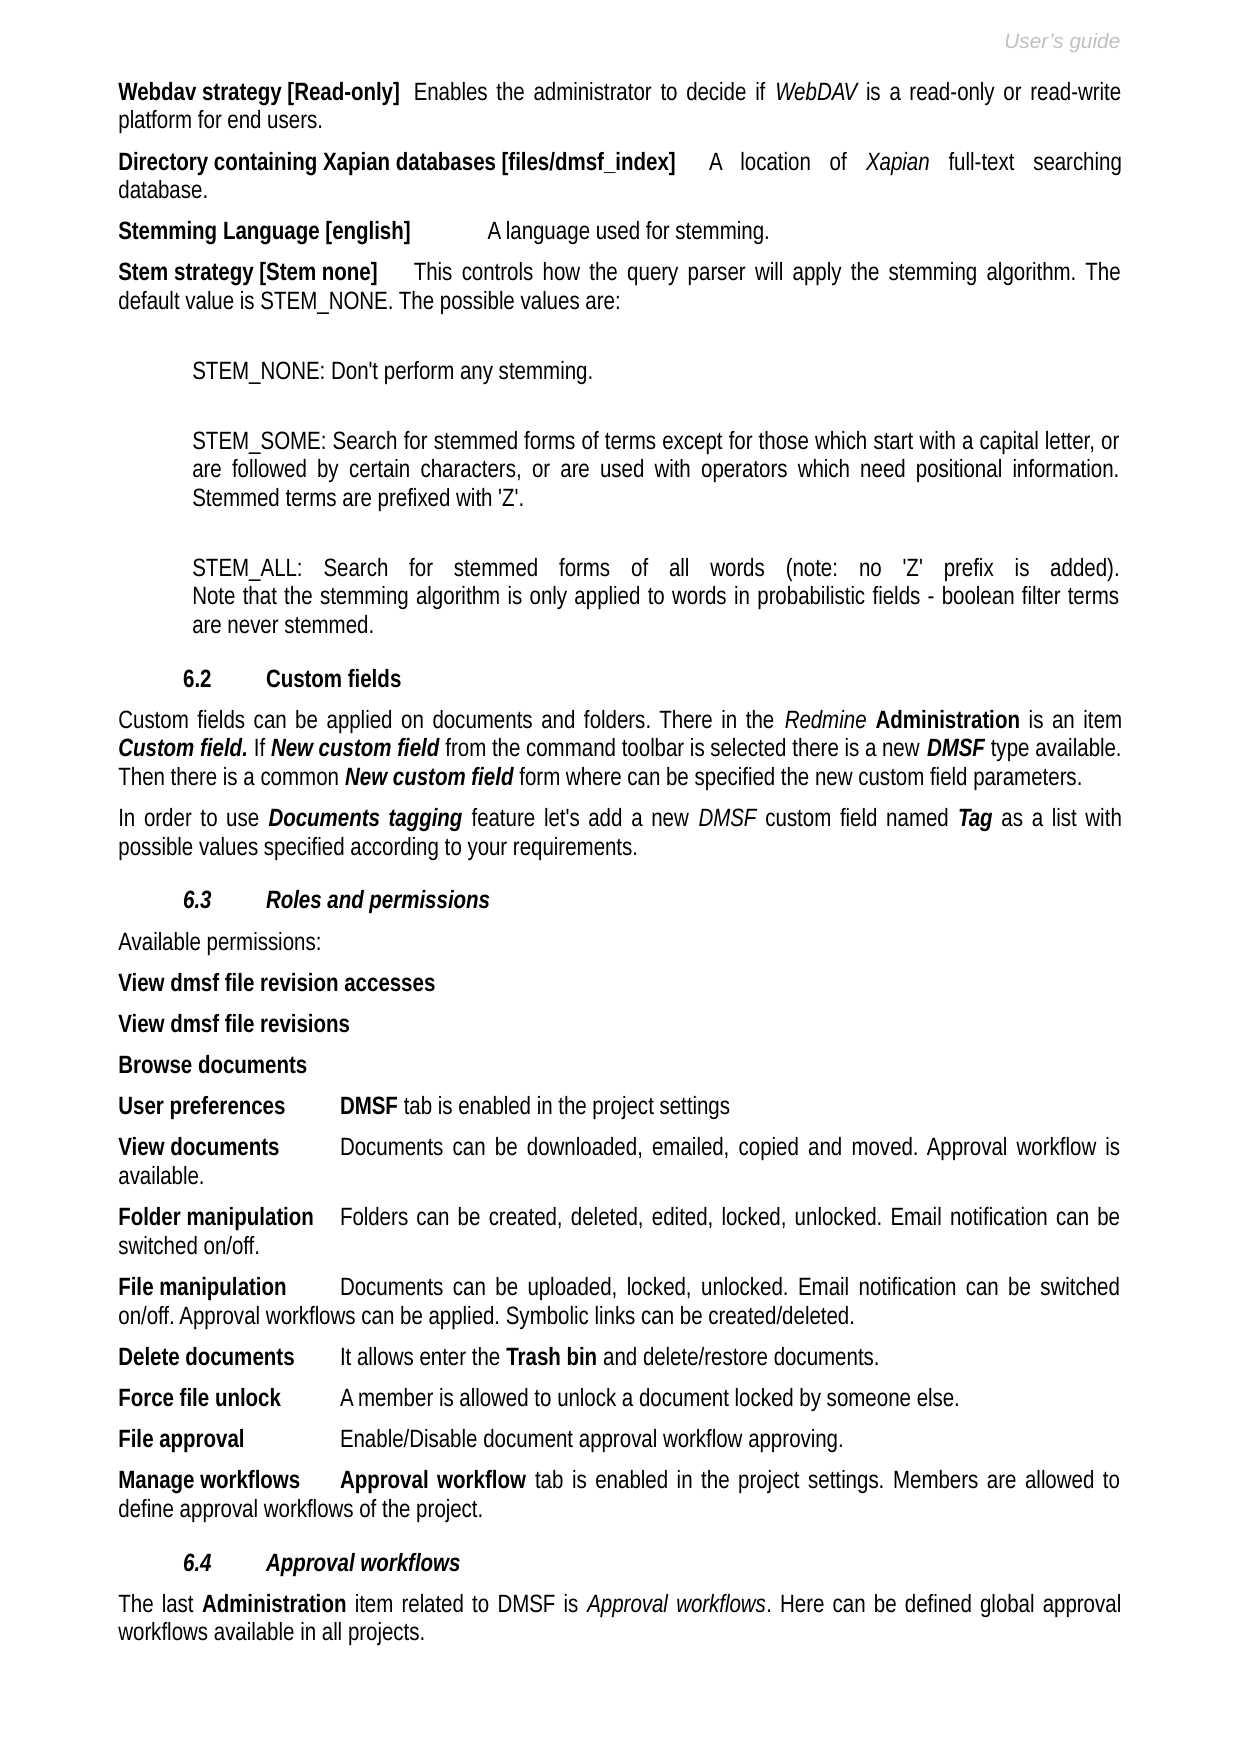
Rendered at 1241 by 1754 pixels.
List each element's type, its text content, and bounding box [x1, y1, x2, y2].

text View documents Documents can be downloaded, emailed, copied and moved. Approval workflow is available. [118, 1132, 1122, 1190]
text View dmsf file revisions [118, 1009, 1122, 1038]
text Delete documents It allows enter the Trash bin and delete/restore documents. [118, 1342, 1122, 1370]
text Manage workflows Approval workflow tab is enabled in the project settings. Members are allowed to define approval workflows of the project. [118, 1465, 1122, 1522]
text Stemming Language [english] A language used for stemming. [118, 216, 1122, 245]
text In order to use Documents tagging feature let's add a new DMSF custom field named Tag as a list with possible values specified according to your requirements. [118, 803, 1122, 861]
text View dmsf file revision accesses [118, 968, 1122, 996]
text Force file unlock A member is allowed to unlock a document locked by someone else. [118, 1383, 1122, 1412]
text STEM_SOME: Search for stemmed forms of terms except for those which start with a capital letter, or are followed by certain characters, or are used with operators which need positional information. Stemmed terms are prefixed with 'Z'. [192, 397, 1122, 512]
text Directory containing Xapian databases [files/dmsf_index] A location of Xapian full-text searching database. [118, 146, 1122, 204]
text Available permissions: [118, 927, 1122, 955]
text Custom fields can be applied on documents and folders. There in the Redmine Administration is an item Custom field. If New custom field from the command toolbar is selected there is a new DMSF type available. Then there is a common New custom field form where can be specified the new custom field parameters. [118, 705, 1122, 791]
text STEM_ALL: Search for stemmed forms of all words (note: no 'Z' prefix is added). Note that the stemming algorithm is only applied to words in probabilistic fields - boolean filter terms are never stemmed. [192, 524, 1122, 639]
subtitle Roles and permissions [177, 886, 1122, 914]
text User preferences DMSF tab is enabled in the project settings [118, 1091, 1122, 1120]
text STEM_NONE: Don't perform any stemming. [192, 327, 1122, 384]
text File manipulation Documents can be uploaded, locked, unlocked. Email notification can be switched on/off. Approval workflows can be applied. Symbolic links can be created/deleted. [118, 1272, 1122, 1329]
text The last Administration item related to DMSF is Approval workflows. Here can be defined global approval workflows available in all projects. [118, 1589, 1122, 1646]
text File approval Enable/Disable document approval workflow approving. [118, 1424, 1122, 1453]
text Browse documents [118, 1050, 1122, 1079]
subtitle Custom fields [177, 664, 1122, 692]
text Folder manipulation Folders can be created, deleted, edited, locked, unlocked. Email notification can be switched on/off. [118, 1202, 1122, 1259]
text Webdav strategy [Read-only] Enables the administrator to decide if WebDAV is a read-only or read-write platform for end users. [118, 77, 1122, 134]
text Stem strategy [Stem none] This controls how the query parser will apply the stemming algorithm. The default value is STEM_NONE. The possible values are: [118, 257, 1122, 315]
subtitle Approval workflows [177, 1547, 1122, 1576]
